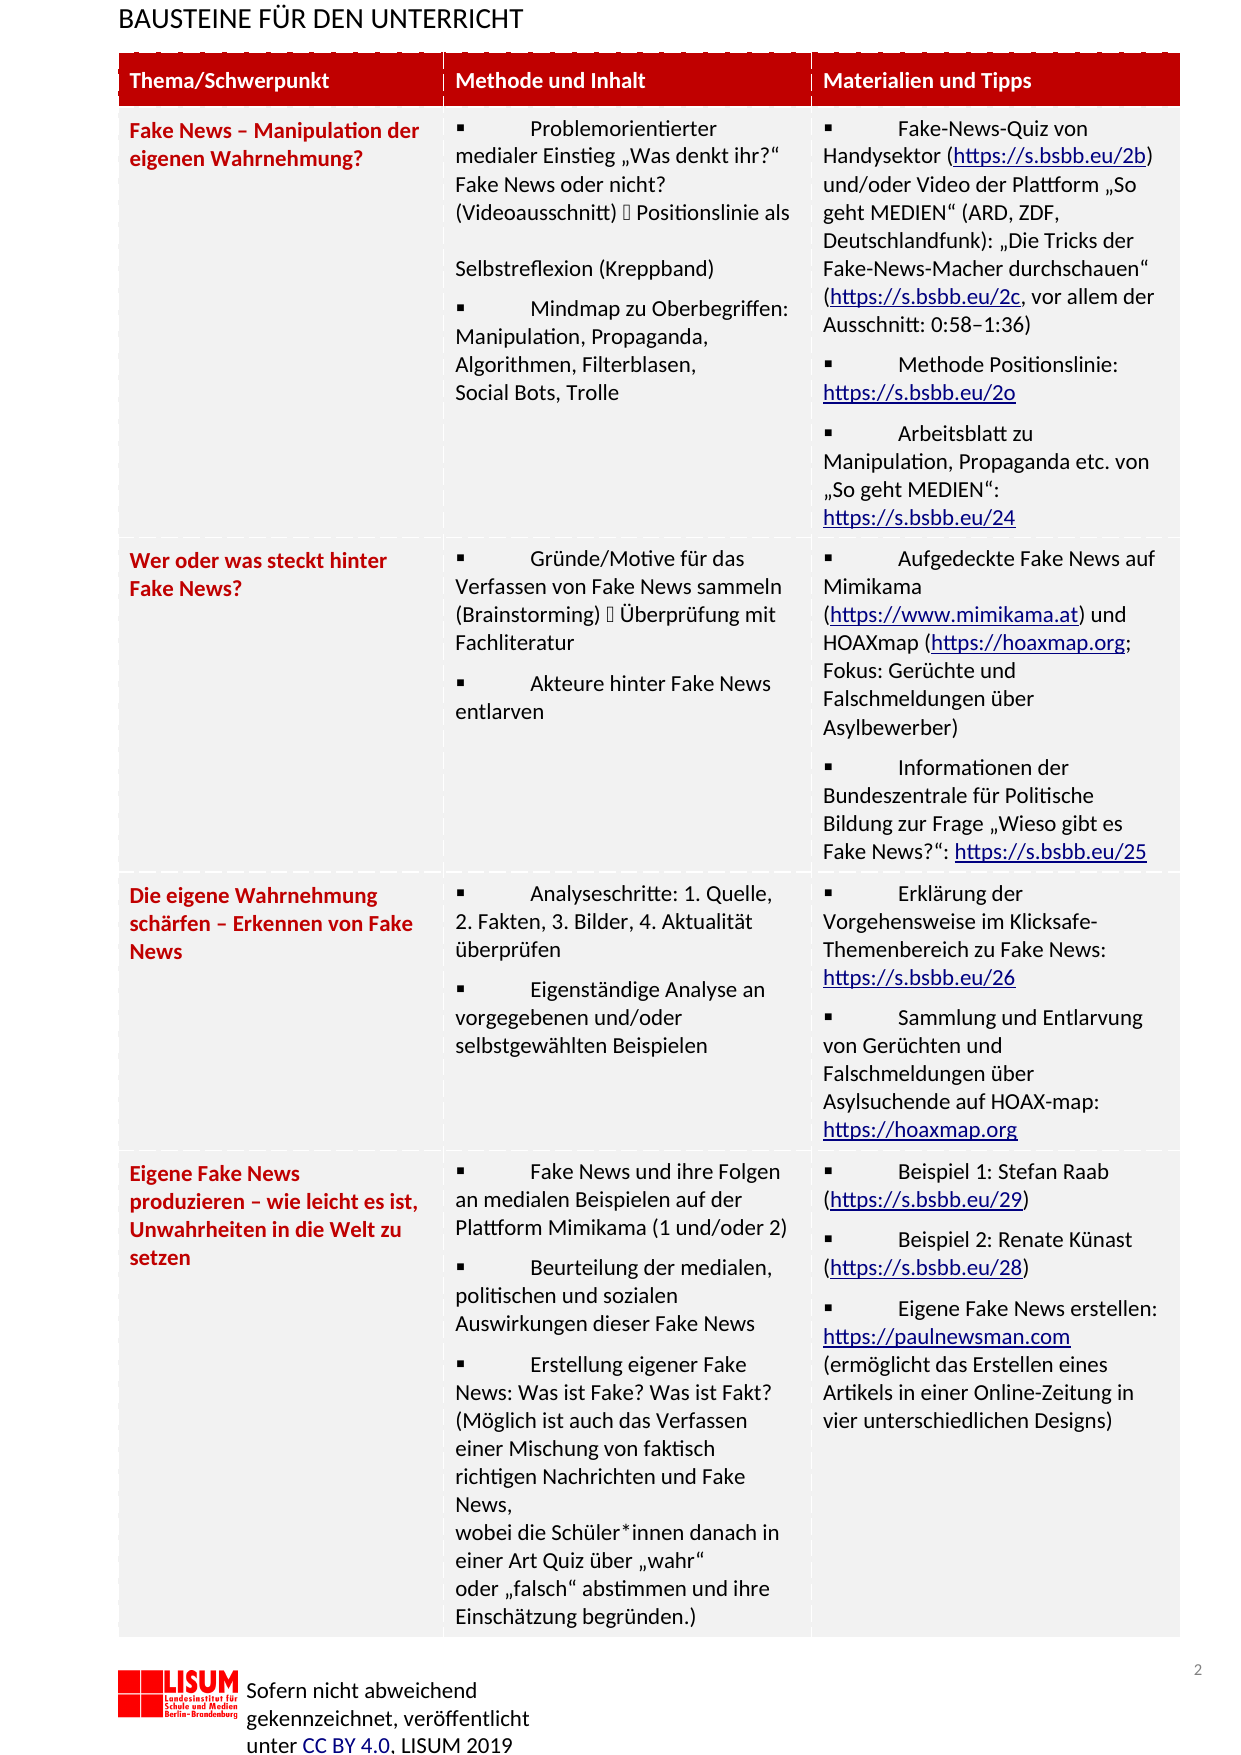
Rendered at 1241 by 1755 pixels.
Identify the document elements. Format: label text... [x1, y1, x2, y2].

table_header Materialien und Tipps [812, 52, 1180, 106]
table_cell Aufgedeckte Fake News auf Mimikama (https://www.mimikama.at) und HOAXmap (https://hoaxmap.org; Fokus: Gerüchte und Falschmeldungen über Asylbewerber) Informationen der Bundeszentrale für Politische Bildung zur Frage „Wieso gibt es Fake News?“: https://s.bsbb.eu/25 [812, 537, 1180, 871]
table_cell Beispiel 1: Stefan Raab (https://s.bsbb.eu/29) Beispiel 2: Renate Künast (https://s.bsbb.eu/28) Eigene Fake News erstellen: https://paulnewsman.com (ermöglicht das Erstellen eines Artikels in einer Online-Zeitung in vier unterschiedlichen Designs) [812, 1150, 1180, 1637]
subtitle BAUSTEINE FÜR DEN UNTERRICHT [118, 0, 1187, 36]
table_cell Fake-News-Quiz von Handysektor (https://s.bsbb.eu/2b) und/oder Video der Plattform „So geht MEDIEN“ (ARD, ZDF, Deutschlandfunk): „Die Tricks der Fake-News-Macher durchschauen“ (https://s.bsbb.eu/2c, vor allem der Ausschnitt: 0:58–1:36) Methode Positionslinie: https://s.bsbb.eu/2o Arbeitsblatt zu Manipulation, Propaganda etc. von „So geht MEDIEN“: https://s.bsbb.eu/24 [812, 106, 1180, 537]
table_cell Eigene Fake News produzieren – wie leicht es ist, Unwahrheiten in die Welt zu setzen [118, 1150, 444, 1637]
table_cell Analyseschritte: 1. Quelle, 2. Fakten, 3. Bilder, 4. Aktualität überprüfen Eigenständige Analyse an vorgegebenen und/oder selbstgewählten Beispielen [444, 871, 812, 1150]
table_cell Wer oder was steckt hinter Fake News? [118, 537, 444, 871]
table_cell Fake News – Manipulation der eigenen Wahrnehmung? [118, 106, 444, 537]
table_cell Fake News und ihre Folgen an medialen Beispielen auf der Plattform Mimikama (1 und/oder 2) Beurteilung der medialen, politischen und sozialen Auswirkungen dieser Fake News Erstellung eigener Fake News: Was ist Fake? Was ist Fakt? (Möglich ist auch das Verfassen einer Mischung von faktisch richtigen Nachrichten und Fake News, wobei die Schüler*innen danach in einer Art Quiz über „wahr“ oder „falsch“ abstimmen und ihre Einschätzung begründen.) [444, 1150, 812, 1637]
table_header Thema/Schwerpunkt [118, 52, 444, 106]
table_cell Problemorientierter medialer Einstieg „Was denkt ihr?“ Fake News oder nicht? (Videoausschnitt)  Positionslinie als Selbstreflexion (Kreppband) Mindmap zu Oberbegriffen: Manipulation, Propaganda, Algorithmen, Filterblasen, Social Bots, Trolle [444, 106, 812, 537]
table_cell Die eigene Wahrnehmung schärfen – Erkennen von Fake News [118, 871, 444, 1150]
table_cell Gründe/Motive für das Verfassen von Fake News sammeln (Brainstorming)  Überprüfung mit Fachliteratur Akteure hinter Fake News entlarven [444, 537, 812, 871]
table_header Methode und Inhalt [444, 52, 812, 106]
table_cell Erklärung der Vorgehensweise im Klicksafe-Themenbereich zu Fake News: https://s.bsbb.eu/26 Sammlung und Entlarvung von Gerüchten und Falschmeldungen über Asylsuchende auf HOAX-map: https://hoaxmap.org [812, 871, 1180, 1150]
